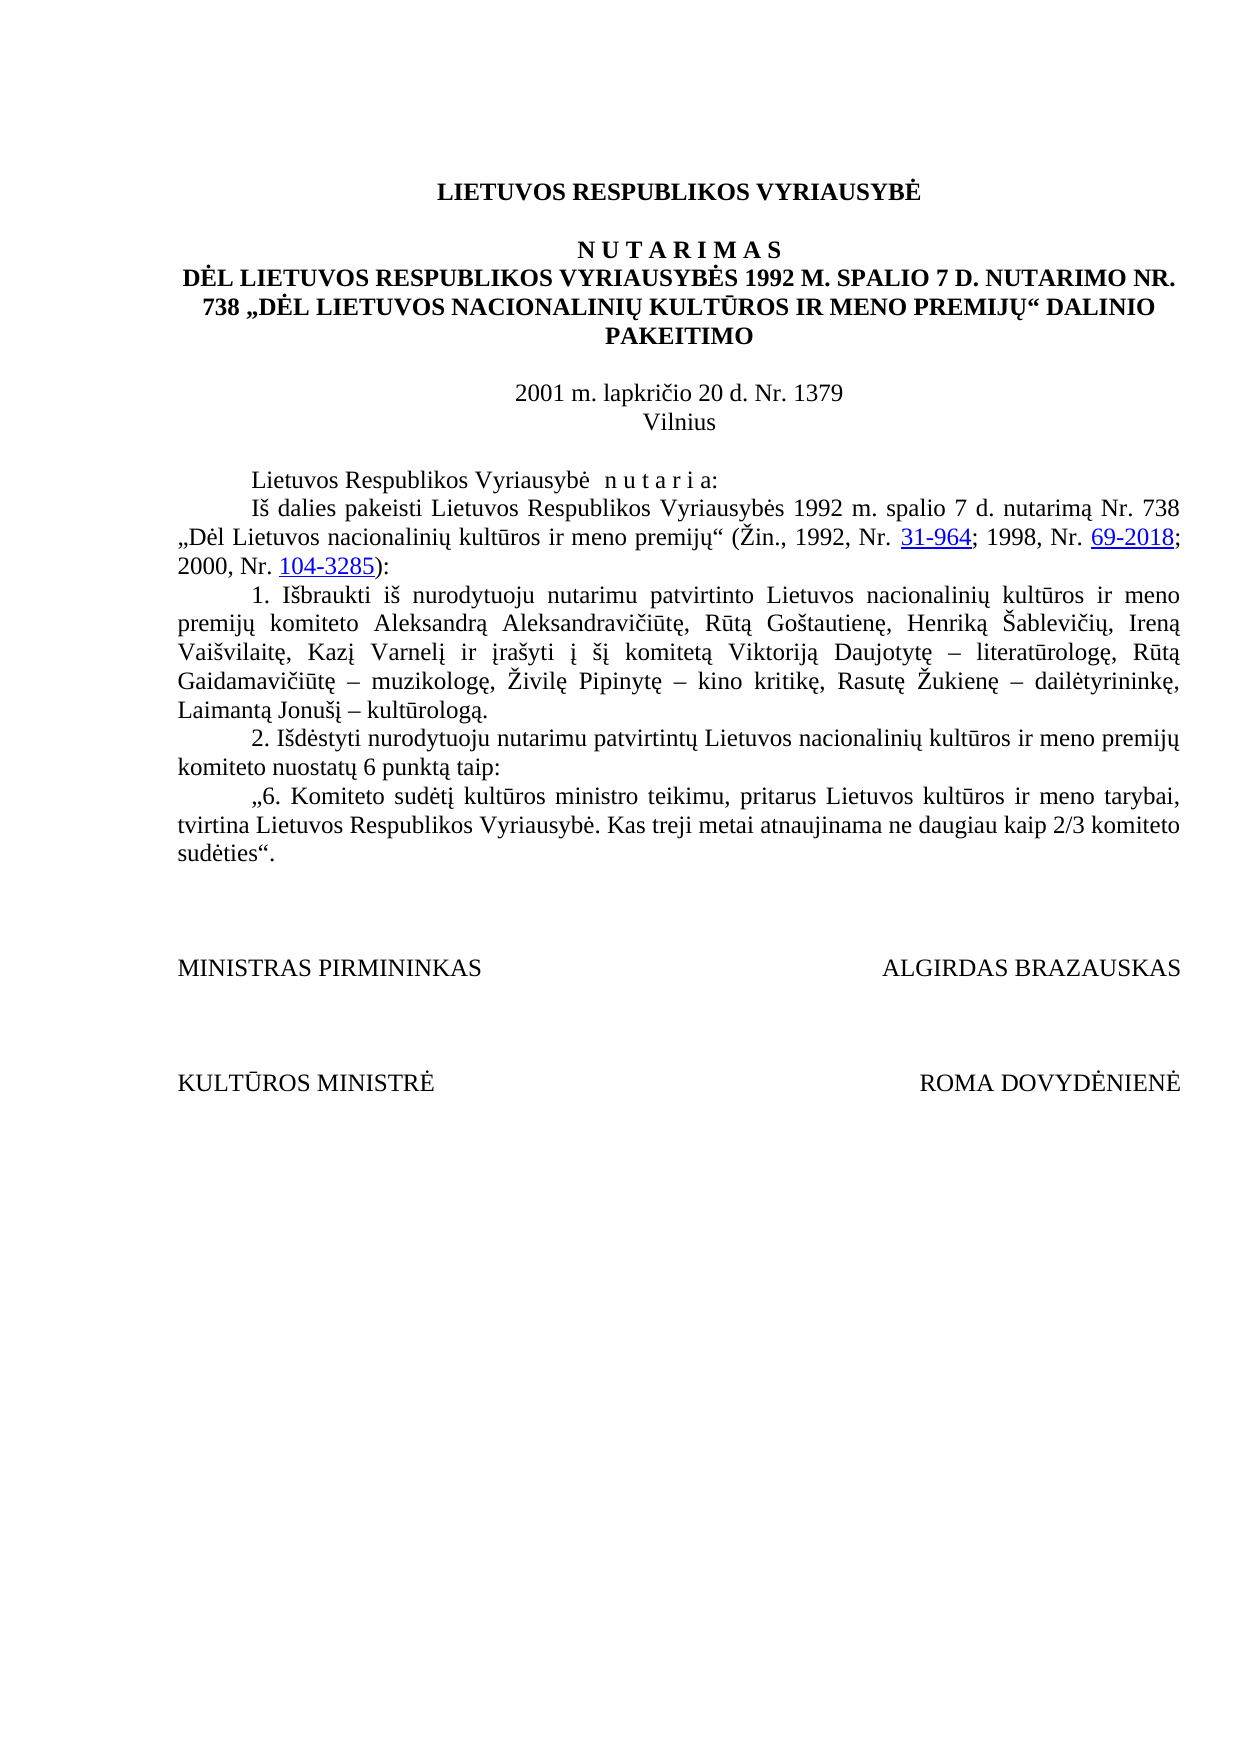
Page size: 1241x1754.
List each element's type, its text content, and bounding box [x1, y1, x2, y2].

text KULTŪROS MINISTRĖ ROMA DOVYDĖNIENĖ [177, 1068, 1181, 1097]
text 1. Išbraukti iš nurodytuoju nutarimu patvirtinto Lietuvos nacionalinių kultūros ir meno premijų komiteto Aleksandrą Aleksandravičiūtę, Rūtą Goštautienę, Henriką Šablevičių, Ireną Vaišvilaitę, Kazį Varnelį ir įrašyti į šį komitetą Viktoriją Daujotytę – literatūrologę, Rūtą Gaidamavičiūtę – muzikologę, Živilę Pipinytę – kino kritikę, Rasutę Žukienę – dailėtyrininkę, Laimantą Jonušį – kultūrologą. [177, 580, 1181, 723]
text Vilnius [177, 407, 1181, 436]
text Lietuvos Respublikos Vyriausybė nutaria: [177, 465, 1181, 493]
text MINISTRAS PIRMININKAS ALGIRDAS BRAZAUSKAS [177, 953, 1181, 982]
text DĖL LIETUVOS RESPUBLIKOS VYRIAUSYBĖS 1992 M. SPALIO 7 D. NUTARIMO NR. 738 „DĖL LIETUVOS NACIONALINIŲ KULTŪROS IR MENO PREMIJŲ“ DALINIO PAKEITIMO [177, 263, 1181, 350]
text Iš dalies pakeisti Lietuvos Respublikos Vyriausybės 1992 m. spalio 7 d. nutarimą Nr. 738 „Dėl Lietuvos nacionalinių kultūros ir meno premijų“ (Žin., 1992, Nr. 31-964; 1998, Nr. 69-2018; 2000, Nr. 104-3285): [177, 493, 1181, 580]
text „6. Komiteto sudėtį kultūros ministro teikimu, pritarus Lietuvos kultūros ir meno tarybai, tvirtina Lietuvos Respublikos Vyriausybė. Kas treji metai atnaujinama ne daugiau kaip 2/3 komiteto sudėties“. [177, 781, 1181, 867]
text N U T A R I M A S [177, 235, 1181, 263]
text 2. Išdėstyti nurodytuoju nutarimu patvirtintų Lietuvos nacionalinių kultūros ir meno premijų komiteto nuostatų 6 punktą taip: [177, 723, 1181, 781]
text LIETUVOS RESPUBLIKOS VYRIAUSYBĖ [177, 177, 1181, 206]
text 2001 m. lapkričio 20 d. Nr. 1379 [177, 378, 1181, 407]
